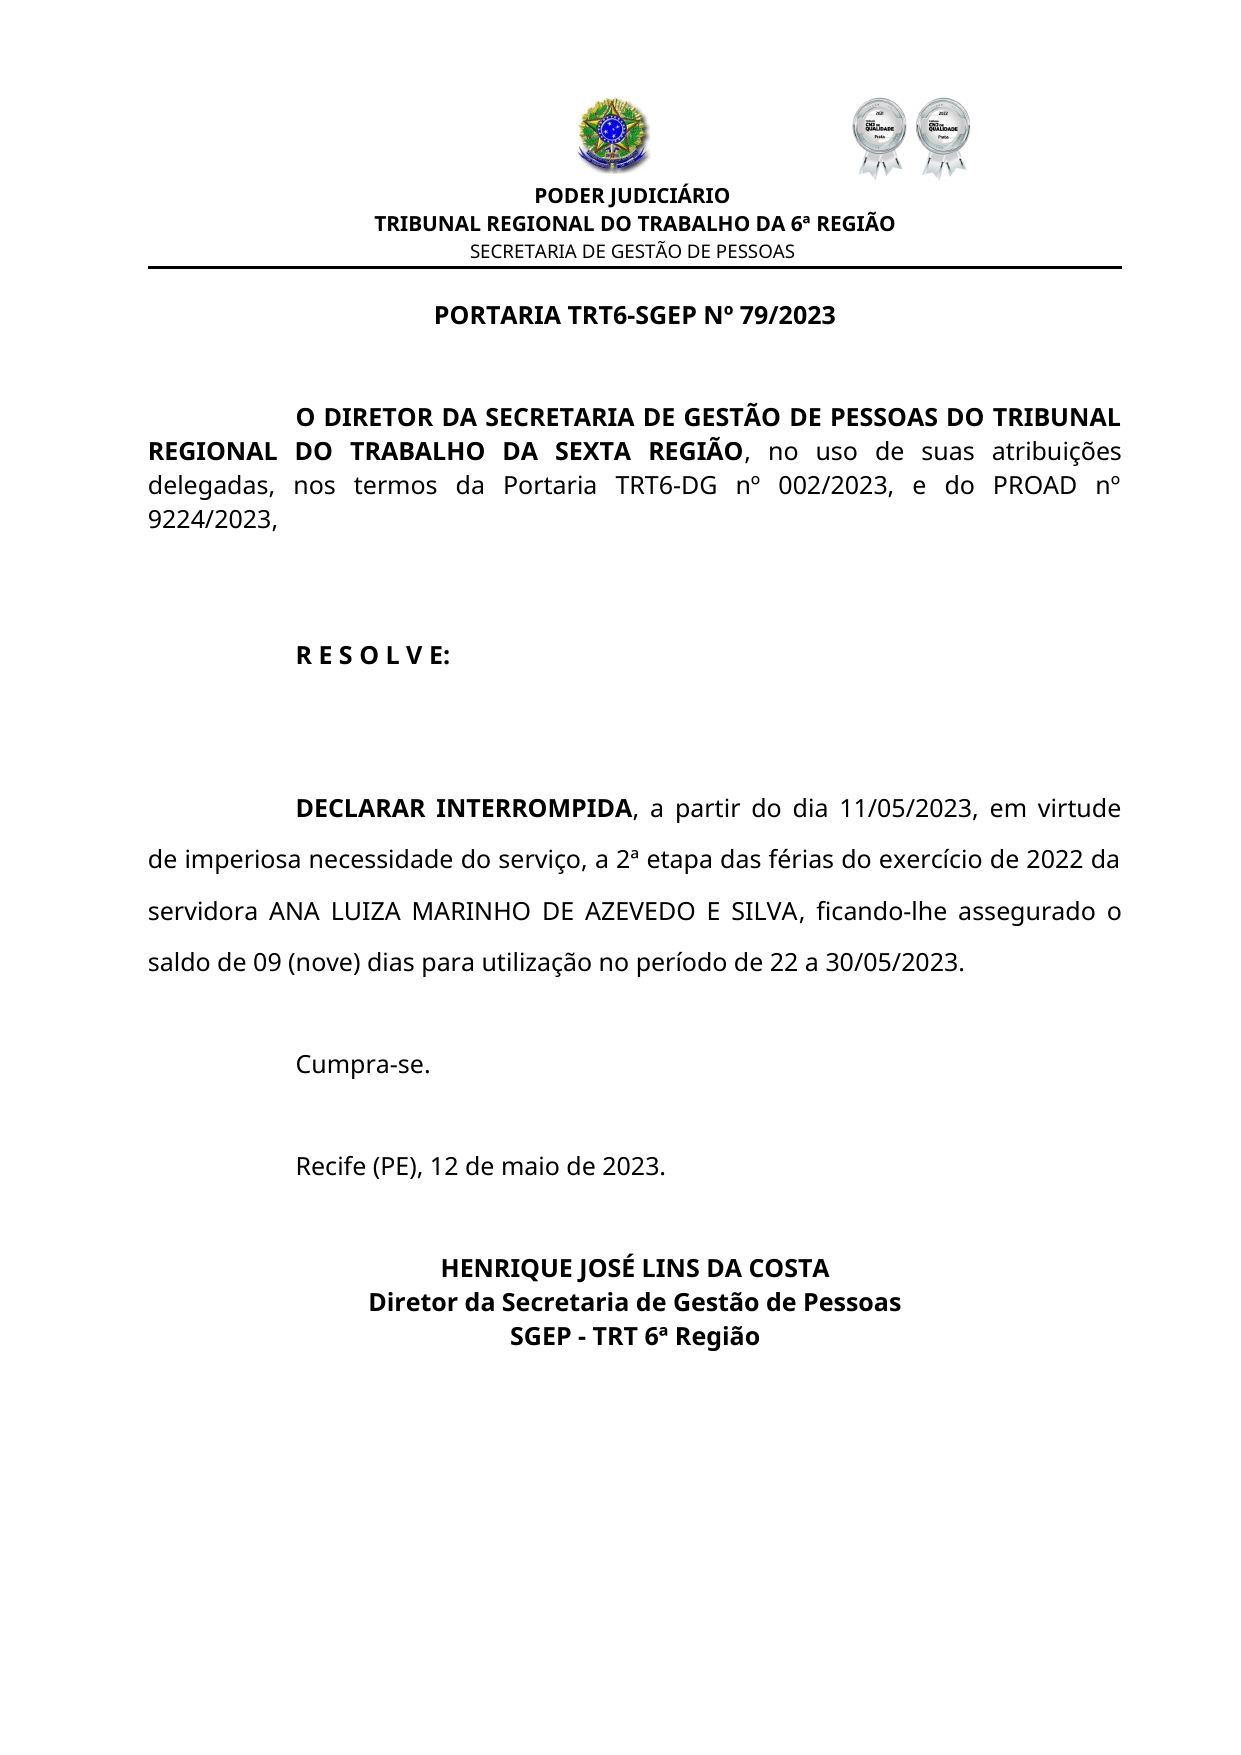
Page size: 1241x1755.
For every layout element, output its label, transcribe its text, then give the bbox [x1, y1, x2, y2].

text R E S O L V E: [148, 638, 1122, 672]
text SGEP - TRT 6ª Região [148, 1318, 1122, 1353]
picture [575, 97, 651, 174]
text HENRIQUE JOSÉ LINS DA COSTA [148, 1250, 1122, 1284]
text DECLARAR INTERROMPIDA, a partir do dia 11/05/2023, em virtude de imperiosa necessidade do serviço, a 2ª etapa das férias do exercício de 2022 da servidora ANA LUIZA MARINHO DE AZEVEDO E SILVA, ficando-lhe assegurado o saldo de 09 (nove) dias para utilização no período de 22 a 30/05/2023. [148, 791, 1122, 978]
text Recife (PE), 12 de maio de 2023. [148, 1148, 1122, 1182]
text Diretor da Secretaria de Gestão de Pessoas [148, 1284, 1122, 1318]
text Cumpra-se. [148, 1046, 1122, 1080]
text PORTARIA TRT6-SGEP Nº 79/2023 [148, 297, 1122, 331]
text O DIRETOR DA SECRETARIA DE GESTÃO DE PESSOAS DO TRIBUNAL REGIONAL DO TRABALHO DA SEXTA REGIÃO, no uso de suas atribuições delegadas, nos termos da Portaria TRT6-DG nº 002/2023, e do PROAD nº 9224/2023, [148, 399, 1122, 536]
